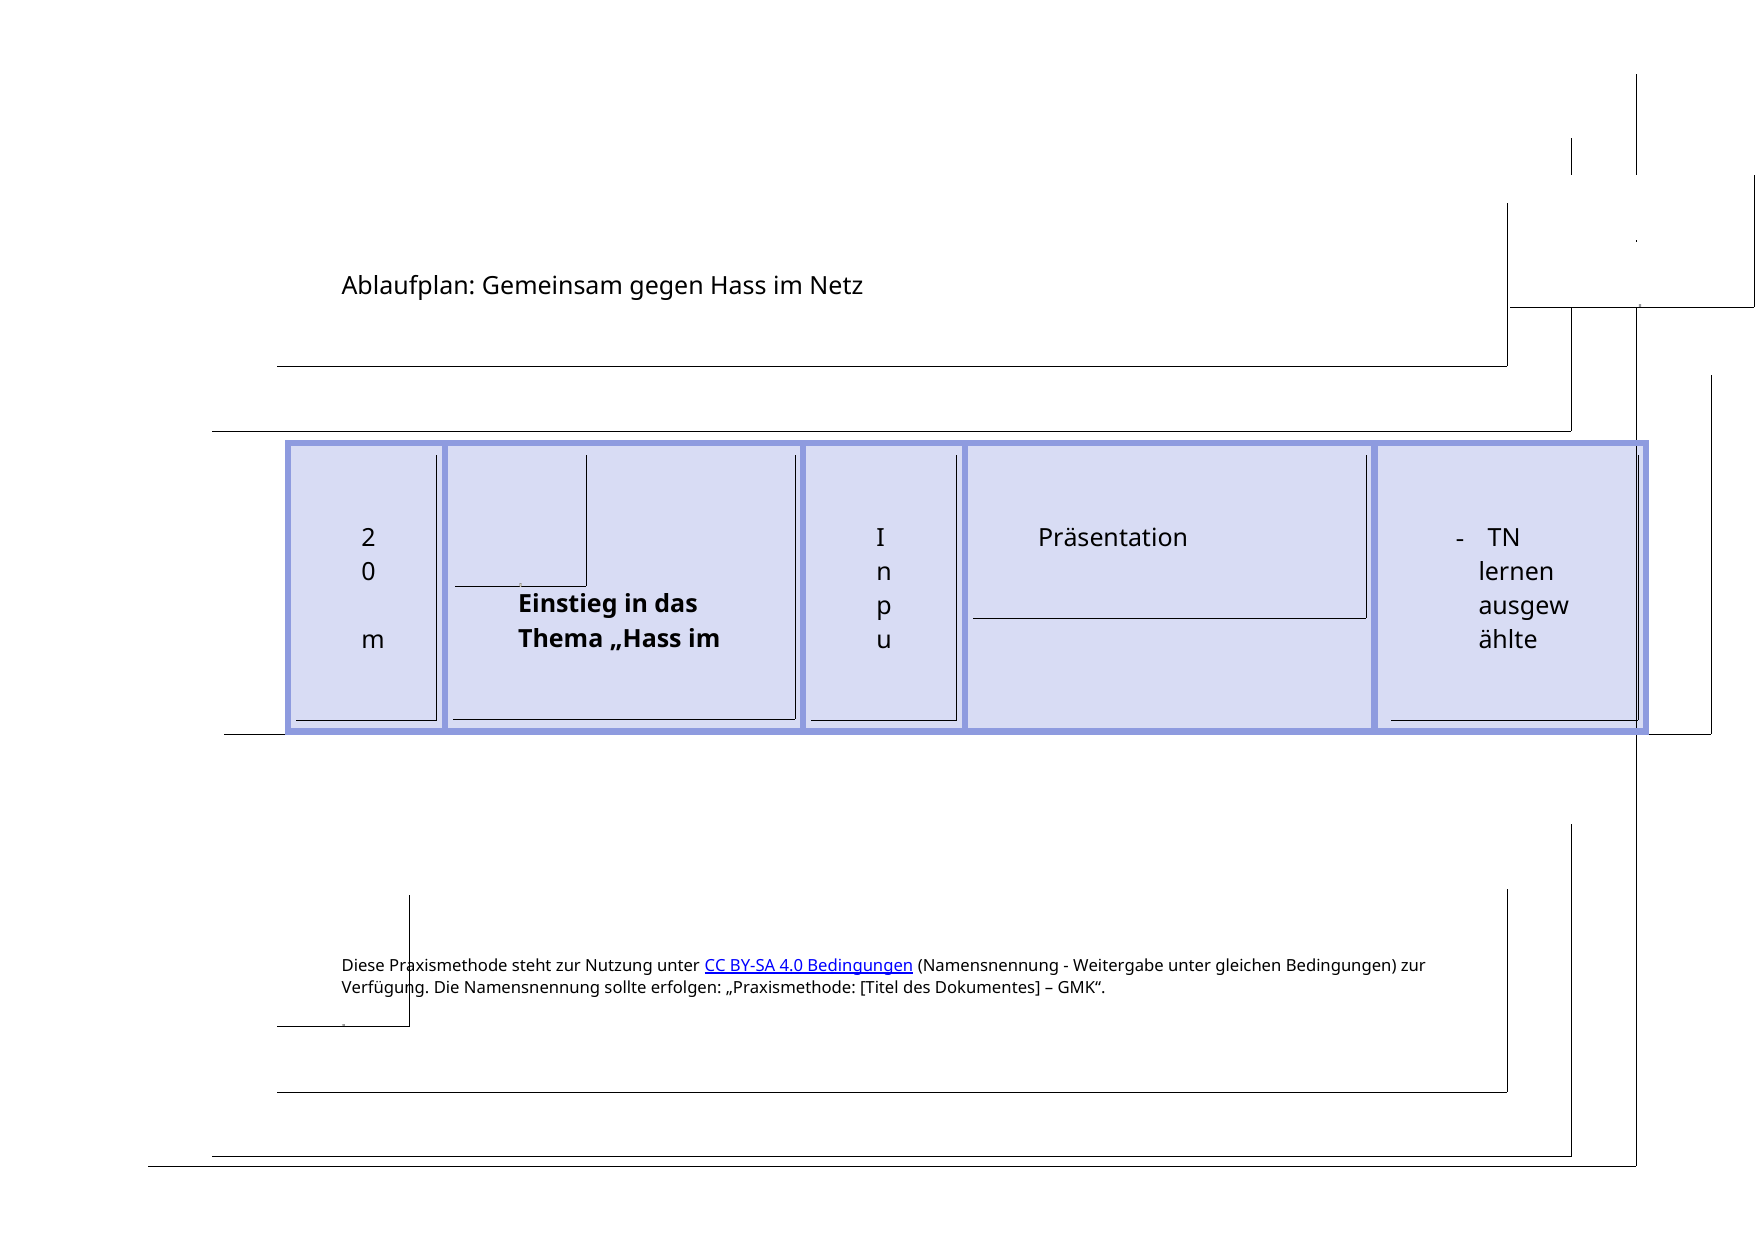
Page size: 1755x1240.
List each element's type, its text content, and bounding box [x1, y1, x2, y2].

table_cell Präsentation [968, 446, 1371, 728]
table_cell Einstieg in das Thema „Hass im [448, 446, 800, 728]
table_cell 20 m [291, 446, 442, 728]
table_cell TN lernen ausgewählte [1378, 446, 1636, 728]
table_cell Inpu [806, 446, 962, 728]
